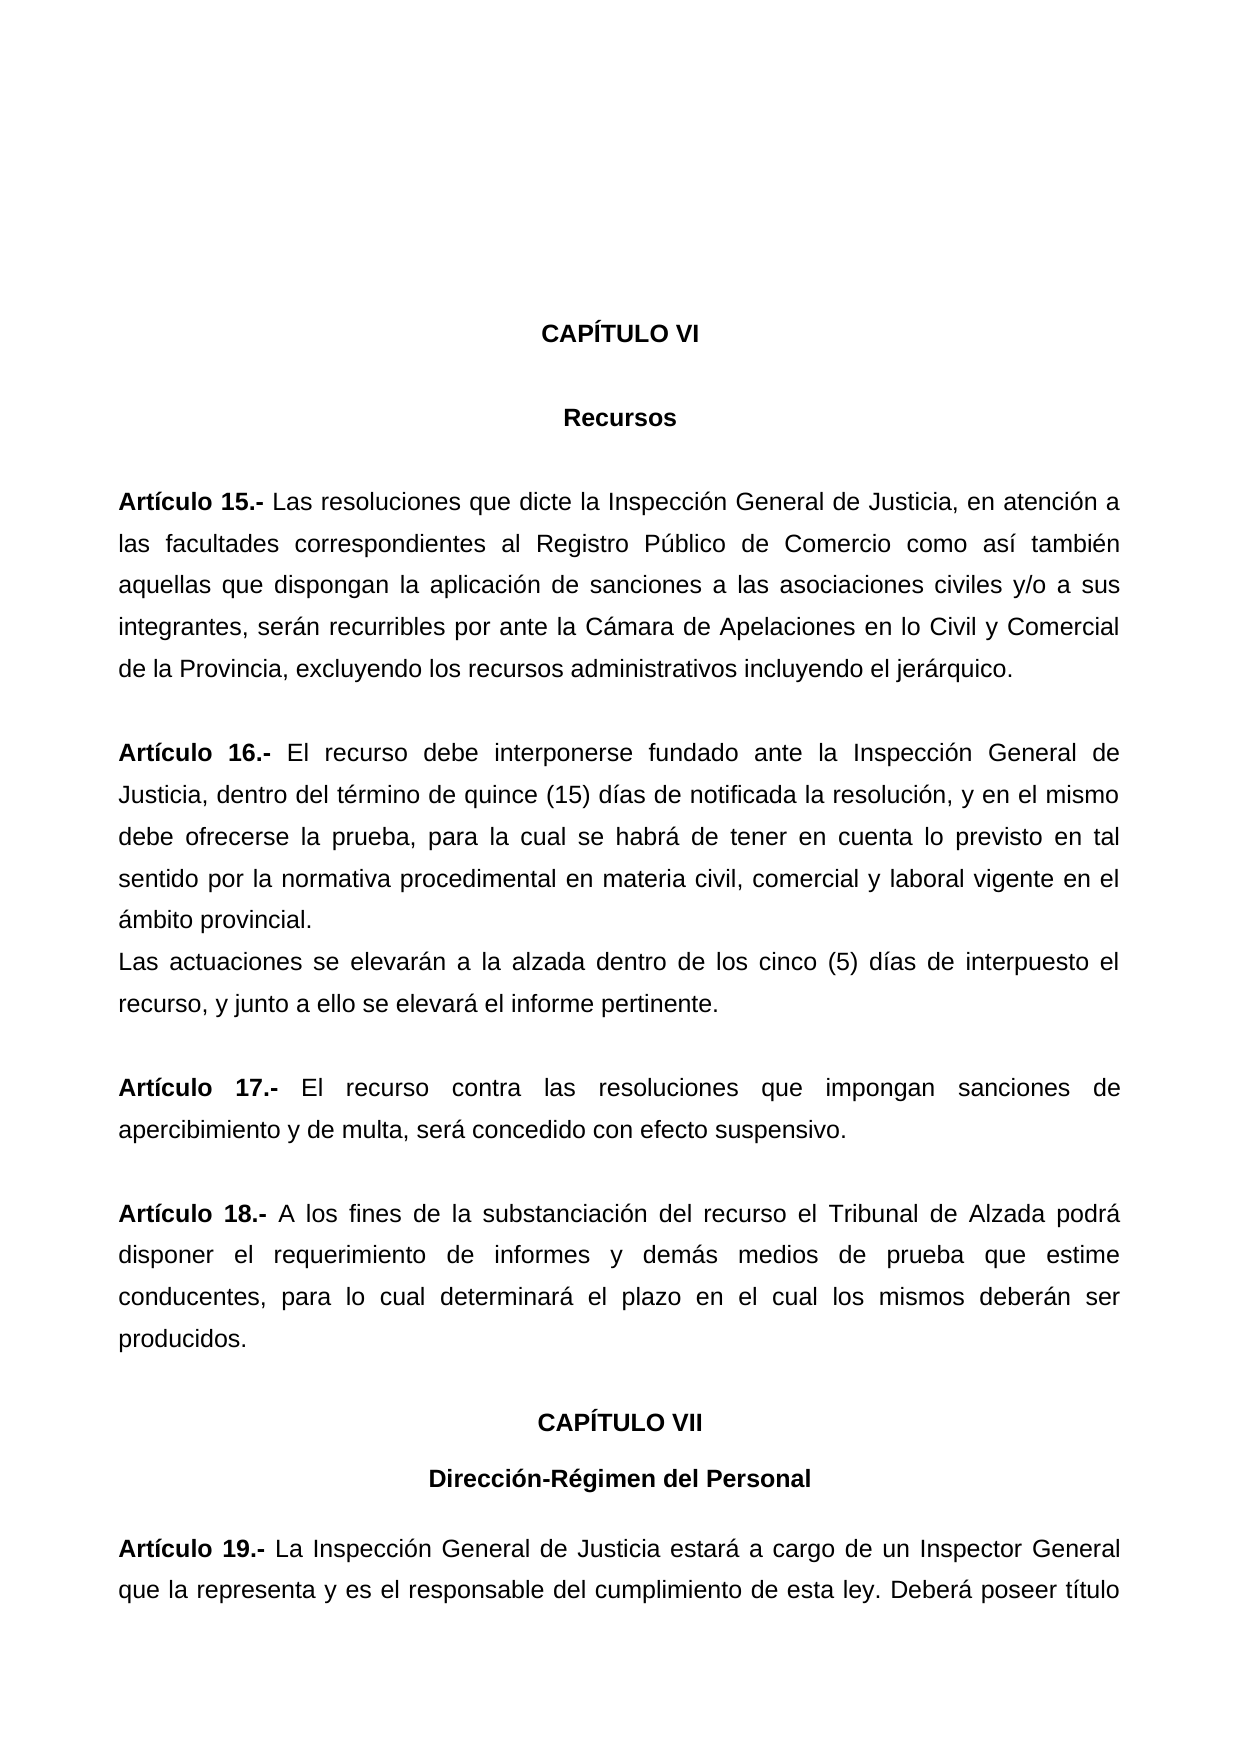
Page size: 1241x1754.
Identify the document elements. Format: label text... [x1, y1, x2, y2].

text Las actuaciones se elevarán a la alzada dentro de los cinco (5) días de interpuesto el recurso, y junto a ello se elevará el informe pertinente. [118, 948, 1122, 1018]
text Dirección-Régimen del Personal [118, 1464, 1122, 1492]
text CAPÍTULO VI [118, 320, 1122, 348]
text Artículo 15.- Las resoluciones que dicte la Inspección General de Justicia, en atención a las facultades correspondientes al Registro Público de Comercio como así también aquellas que dispongan la aplicación de sanciones a las asociaciones civiles y/o a sus integrantes, serán recurribles por ante la Cámara de Apelaciones en lo Civil y Comercial de la Provincia, excluyendo los recursos administrativos incluyendo el jerárquico. [118, 487, 1122, 683]
text Artículo 18.- A los fines de la substanciación del recurso el Tribunal de Alzada podrá disponer el requerimiento de informes y demás medios de prueba que estime conducentes, para lo cual determinará el plazo en el cual los mismos deberán ser producidos. [118, 1199, 1122, 1353]
text Artículo 17.- El recurso contra las resoluciones que impongan sanciones de apercibimiento y de multa, será concedido con efecto suspensivo. [118, 1074, 1122, 1143]
text Artículo 16.- El recurso debe interponerse fundado ante la Inspección General de Justicia, dentro del término de quince (15) días de notificada la resolución, y en el mismo debe ofrecerse la prueba, para la cual se habrá de tener en cuenta lo previsto en tal sentido por la normativa procedimental en materia civil, comercial y laboral vigente en el ámbito provincial. [118, 739, 1122, 934]
text CAPÍTULO VII [118, 1409, 1122, 1437]
text Artículo 19.- La Inspección General de Justicia estará a cargo de un Inspector General que la representa y es el responsable del cumplimiento de esta ley. Deberá poseer título [118, 1534, 1122, 1604]
text Recursos [118, 404, 1122, 432]
